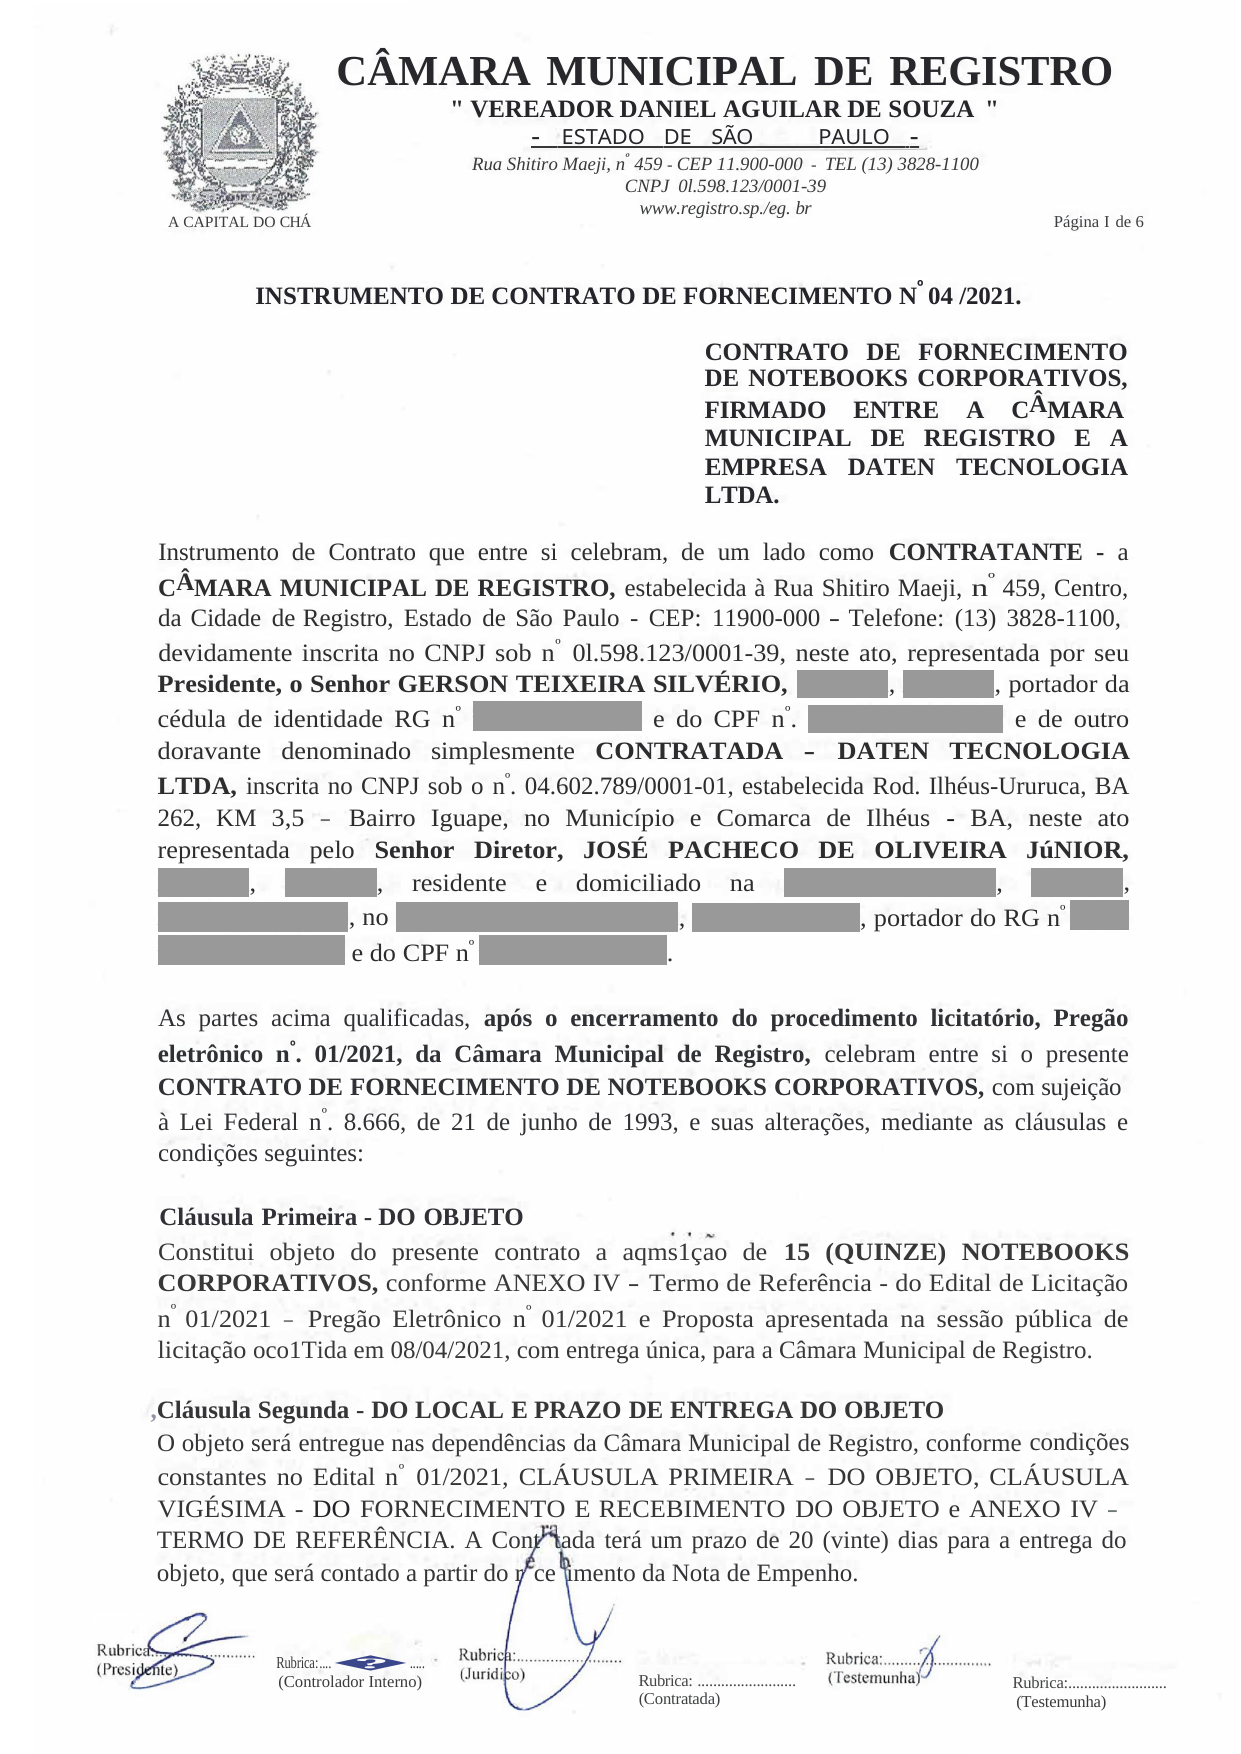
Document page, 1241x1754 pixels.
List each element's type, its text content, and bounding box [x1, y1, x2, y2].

text (Testemunha) [1016, 1693, 1186, 1711]
text Rubrica:......................... [1012, 1674, 1186, 1693]
text devidamente inscrita no CNPJ sob nº 0l.598.123/0001-39, neste ato, representada por seu Presidente, o Senhor GERSON TEIXEIRA SILVÉRIO, xxxxxxx, xxxxxxx, portador da cédula de identidade RG nº xxxxxxx xxxxxxx e do CPF nº. xxxxxxx xxxxxxx e de outro doravante denominado simplesmente CONTRATADA - DATEN TECNOLOGIA LTDA, inscrita no CNPJ sob o nº. 04.602.789/0001-01, estabelecida Rod. Ilhéus-Ururuca, BA 262, KM 3,5 - Bairro Iguape, no Município e Comarca de Ilhéus - BA, neste ato representada pelo Senhor Diretor, JOSÉ PACHECO DE OLIVEIRA JúNIOR, xxxxxxx, xxxxxxx, residente e domiciliado na xxxxxxxxxxxxxx , xxxxxxx, xxxxxxxxxxxxxx , no xxxxxxxxxxxxxx xxxxxxx, xxxxxxxxxxxxxx , portador do RG nº xxxxxxx xxxxxxx xxxx xxxxxxx xxx e do CPF nº xxxxxxxxxxxxxx xxxxxxx. [157, 634, 1130, 967]
text O objeto será entregue nas dependências da Câmara Municipal de Registro, conforme condições constantes no Edital nº 01/2021, CLÁUSULA PRIMEIRA - DO OBJETO, CLÁUSULA VIGÉSIMA - DO FORNECIMENTO E RECEBIMENTO DO OBJETO e ANEXO IV - [157, 1427, 1129, 1523]
text - ESTADO DE SÃO PAULO - [315, 122, 1135, 150]
text Rubrica: ......................... [638, 1671, 804, 1690]
text Instrumento de Contrato que entre si celebram, de um lado como CONTRATANTE - a CÂMARA MUNICIPAL DE REGISTRO, estabelecida à Rua Shitiro Maeji, nº 459, Centro, da Cidade de Registro, Estado de São Paulo - CEP: 11900-000 - Telefone: (13) 3828-1100, [158, 537, 1128, 632]
subtitle CONTRATO DE FORNECIMENTO DE NOTEBOOKS CORPORATIVOS, FIRMADO ENTRE A CÂMARA [704, 339, 1128, 424]
subtitle Cláusula Primeira - DO OBJETO [159, 1202, 1186, 1231]
text Rua Shitiro Maeji, nº 459 - CEP 11.900-000 - TEL (13) 3828-1100 CNPJ 0l.598.123/0001-39 [452, 150, 998, 197]
text (Contratada) [638, 1690, 804, 1708]
text A CAPITAL DO CHÁ [168, 213, 311, 231]
text INSTRUMENTO DE CONTRATO DE FORNECIMENTO Nº 04 /2021. [255, 274, 1186, 310]
subtitle ,Cláusula Segunda - DO LOCAL E PRAZO DE ENTREGA DO OBJETO [150, 1395, 1186, 1424]
text TERMO DE REFERÊNCIA. A Cont tada terá um prazo de 20 (vinte) dias para a entrega do objeto, que será contado a partir do r ce imento da Nota de Empenho. [157, 1526, 1128, 1587]
text à Lei Federal nº. 8.666, de 21 de junho de 1993, e suas alterações, mediante as cláusulas e condições seguintes: [158, 1104, 1130, 1167]
text Rubrica:....�..... (Controlador Interno) [276, 1654, 434, 1691]
subtitle CÂMARA MUNICIPAL DE REGISTRO [315, 46, 1134, 96]
text MUNICIPAL DE REGISTRO E A EMPRESA DATEN TECNOLOGIA LTDA. [704, 424, 1128, 508]
subtitle " VEREADOR DANIEL AGUILAR DE SOUZA " [315, 96, 1134, 122]
picture [34, 0, 1241, 1754]
text Constitui objeto do presente contrato a aqms1çao de 15 (QUINZE) NOTEBOOKS CORPORATIVOS, conforme ANEXO IV - Termo de Referência - do Edital de Licitação nº 01/2021 - Pregão Eletrônico nº 01/2021 e Proposta apresentada na sessão pública de licitação oco1Tida em 08/04/2021, com entrega única, para a Câmara Municipal de Registro. [157, 1237, 1129, 1363]
text As partes acima qualificadas, após o encerramento do procedimento licitatório, Pregão eletrônico nº. 01/2021, da Câmara Municipal de Registro, celebram entre si o presente CONTRATO DE FORNECIMENTO DE NOTEBOOKS CORPORATIVOS, com sujeição [158, 1003, 1129, 1101]
text www.registro.sp./eg. br Página I de 6 [639, 197, 1186, 231]
